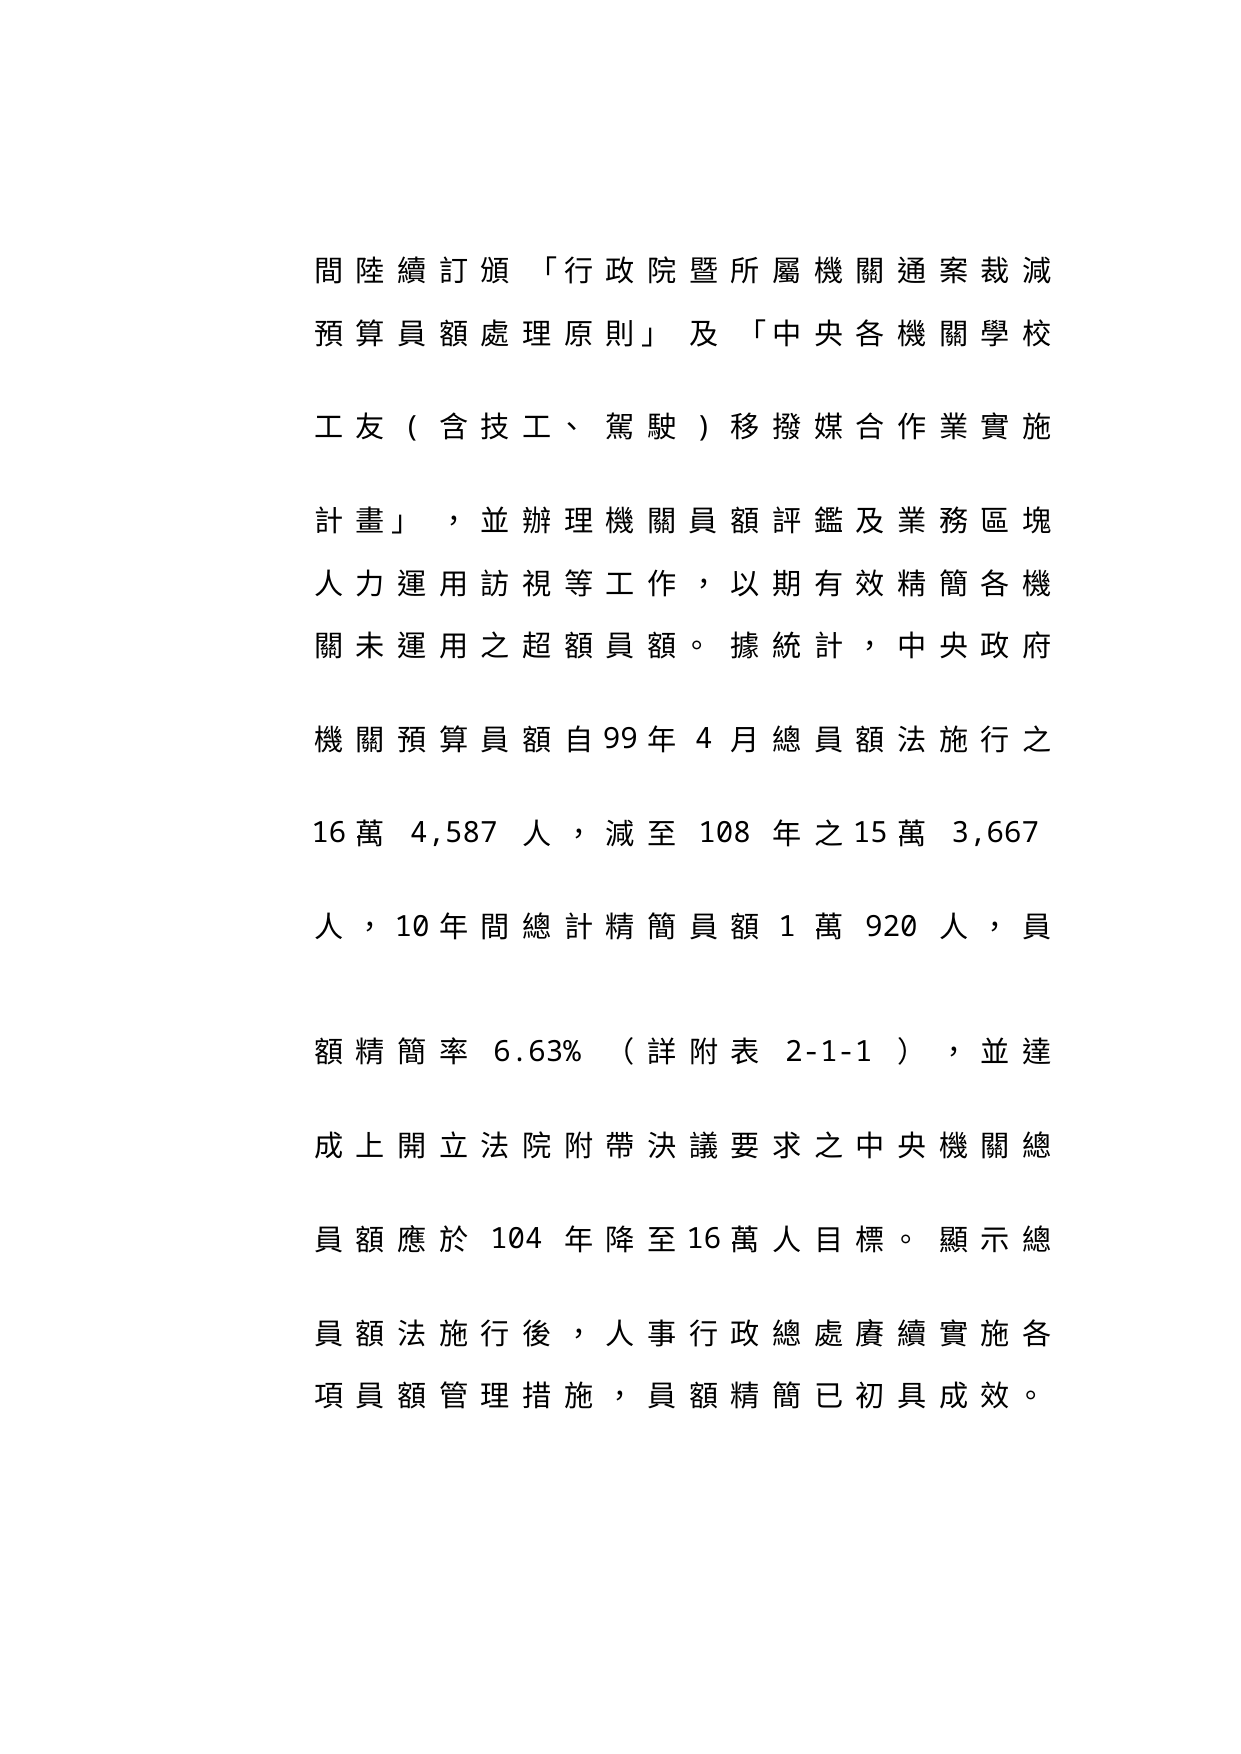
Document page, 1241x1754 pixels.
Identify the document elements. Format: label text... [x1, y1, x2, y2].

text 2.員額精簡統計：人事行政總處為人事行政之政策規劃、執行及發展業務主管機關，為落實總員額法精神，於105年至106年間陸續訂頒「行政院暨所屬機關通案裁減預算員額處理原則」及「中央各機關學校工友(含技工、駕駛)移撥媒合作業實施計畫」，並辦理機關員額評鑑及業務區塊人力運用訪視等工作，以期有效精簡各機關未運用之超額員額。據統計，中央政府機關預算員額自99年4月總員額法施行之16萬4,587人，減至108年之15萬3,667人，10年間總計精簡員額1萬920人，員額精簡率6.63%（詳附表2-1-1），並達成上開立法院附帶決議要求之中央機關總員額應於104年降至16萬人目標。顯示總員額法施行後，人事行政總處賡續實施各項員額管理措施，員額精簡已初具成效。 [271, 227, 1058, 1415]
